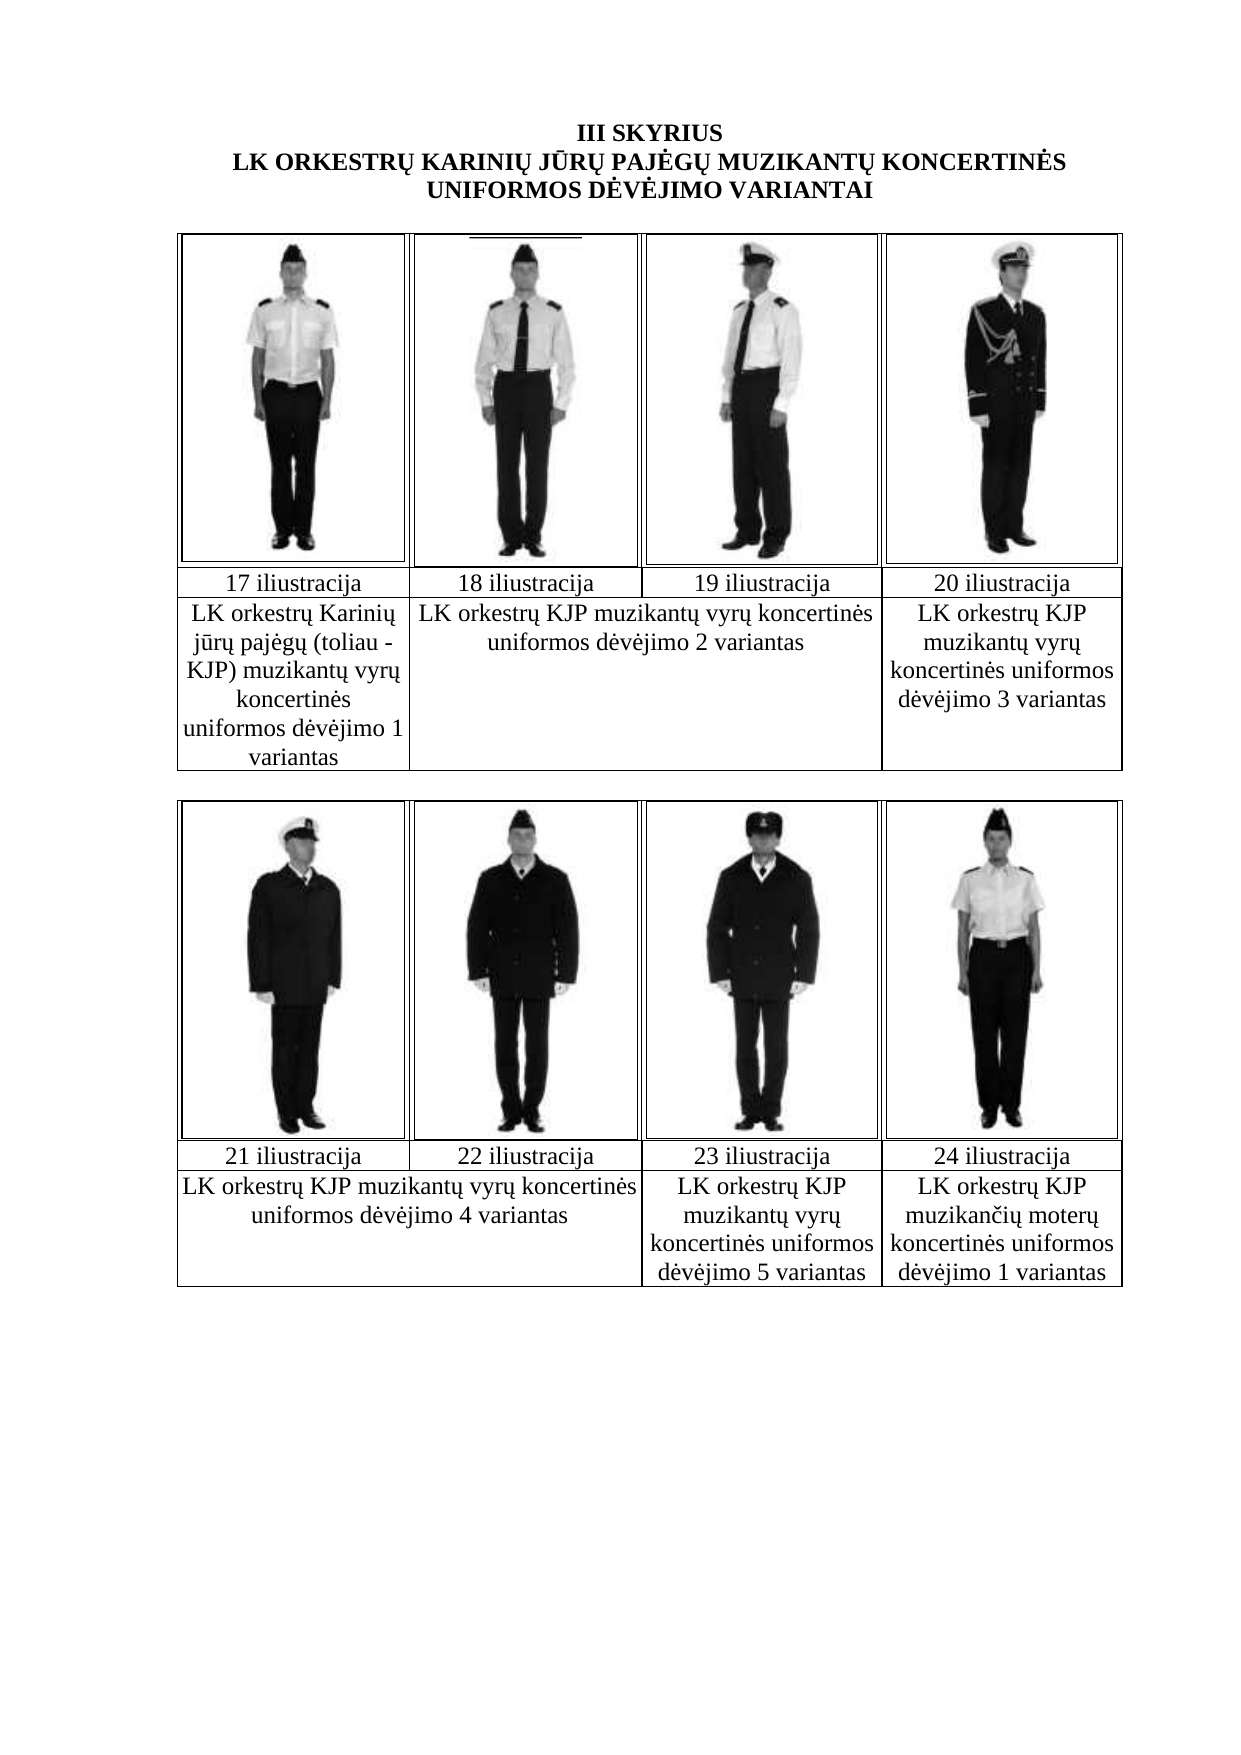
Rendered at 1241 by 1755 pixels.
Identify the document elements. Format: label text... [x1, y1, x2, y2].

text LK ORKESTRŲ KARINIŲ JŪRŲ PAJĖGŲ MUZIKANTŲ KONCERTINĖS UNIFORMOS DĖVĖJIMO VARIANTAI [177, 147, 1122, 204]
text III SKYRIUS [177, 118, 1122, 147]
table_cell LK orkestrų Karinių jūrų pajėgų (toliau - KJP) muzikantų vyrų koncertinės uniformos dėvėjimo 1 variantas [178, 598, 409, 770]
table_cell LK orkestrų KJP muzikantų vyrų koncertinės uniformos dėvėjimo 4 variantas [178, 1171, 641, 1286]
table_header [647, 802, 877, 1138]
table_cell 19 iliustracija [643, 568, 881, 597]
table_cell LK orkestrų KJP muzikančių moterų koncertinės uniformos dėvėjimo 1 variantas [883, 1171, 1121, 1286]
table_header [642, 801, 881, 1140]
table_cell 17 iliustracija [178, 568, 409, 597]
table_cell LK orkestrų KJP muzikantų vyrų koncertinės uniformos dėvėjimo 5 variantas [643, 1171, 881, 1286]
table_header [410, 234, 414, 567]
table_header [178, 801, 409, 1140]
table_header [887, 235, 1117, 563]
table_header [887, 802, 1117, 1138]
table_header [882, 801, 1122, 1140]
table_cell 20 iliustracija [883, 568, 1121, 597]
table_header [415, 802, 637, 1139]
table_header [183, 235, 404, 561]
table_cell LK orkestrų KJP muzikantų vyrų koncertinės uniformos dėvėjimo 3 variantas [883, 598, 1121, 770]
table_header [183, 802, 404, 1138]
table_header [415, 235, 637, 566]
table_cell 18 iliustracija [410, 568, 641, 597]
table_header [178, 234, 409, 567]
table_cell 22 iliustracija [410, 1141, 641, 1170]
table_cell 23 iliustracija [643, 1141, 881, 1170]
table_header [882, 234, 1122, 567]
table_cell LK orkestrų KJP muzikantų vyrų koncertinės uniformos dėvėjimo 2 variantas [410, 598, 881, 770]
table_cell 24 iliustracija [883, 1141, 1121, 1170]
table_header [410, 801, 414, 1140]
table_cell 21 iliustracija [178, 1141, 409, 1170]
table_header [642, 234, 881, 567]
table_header [647, 235, 877, 564]
